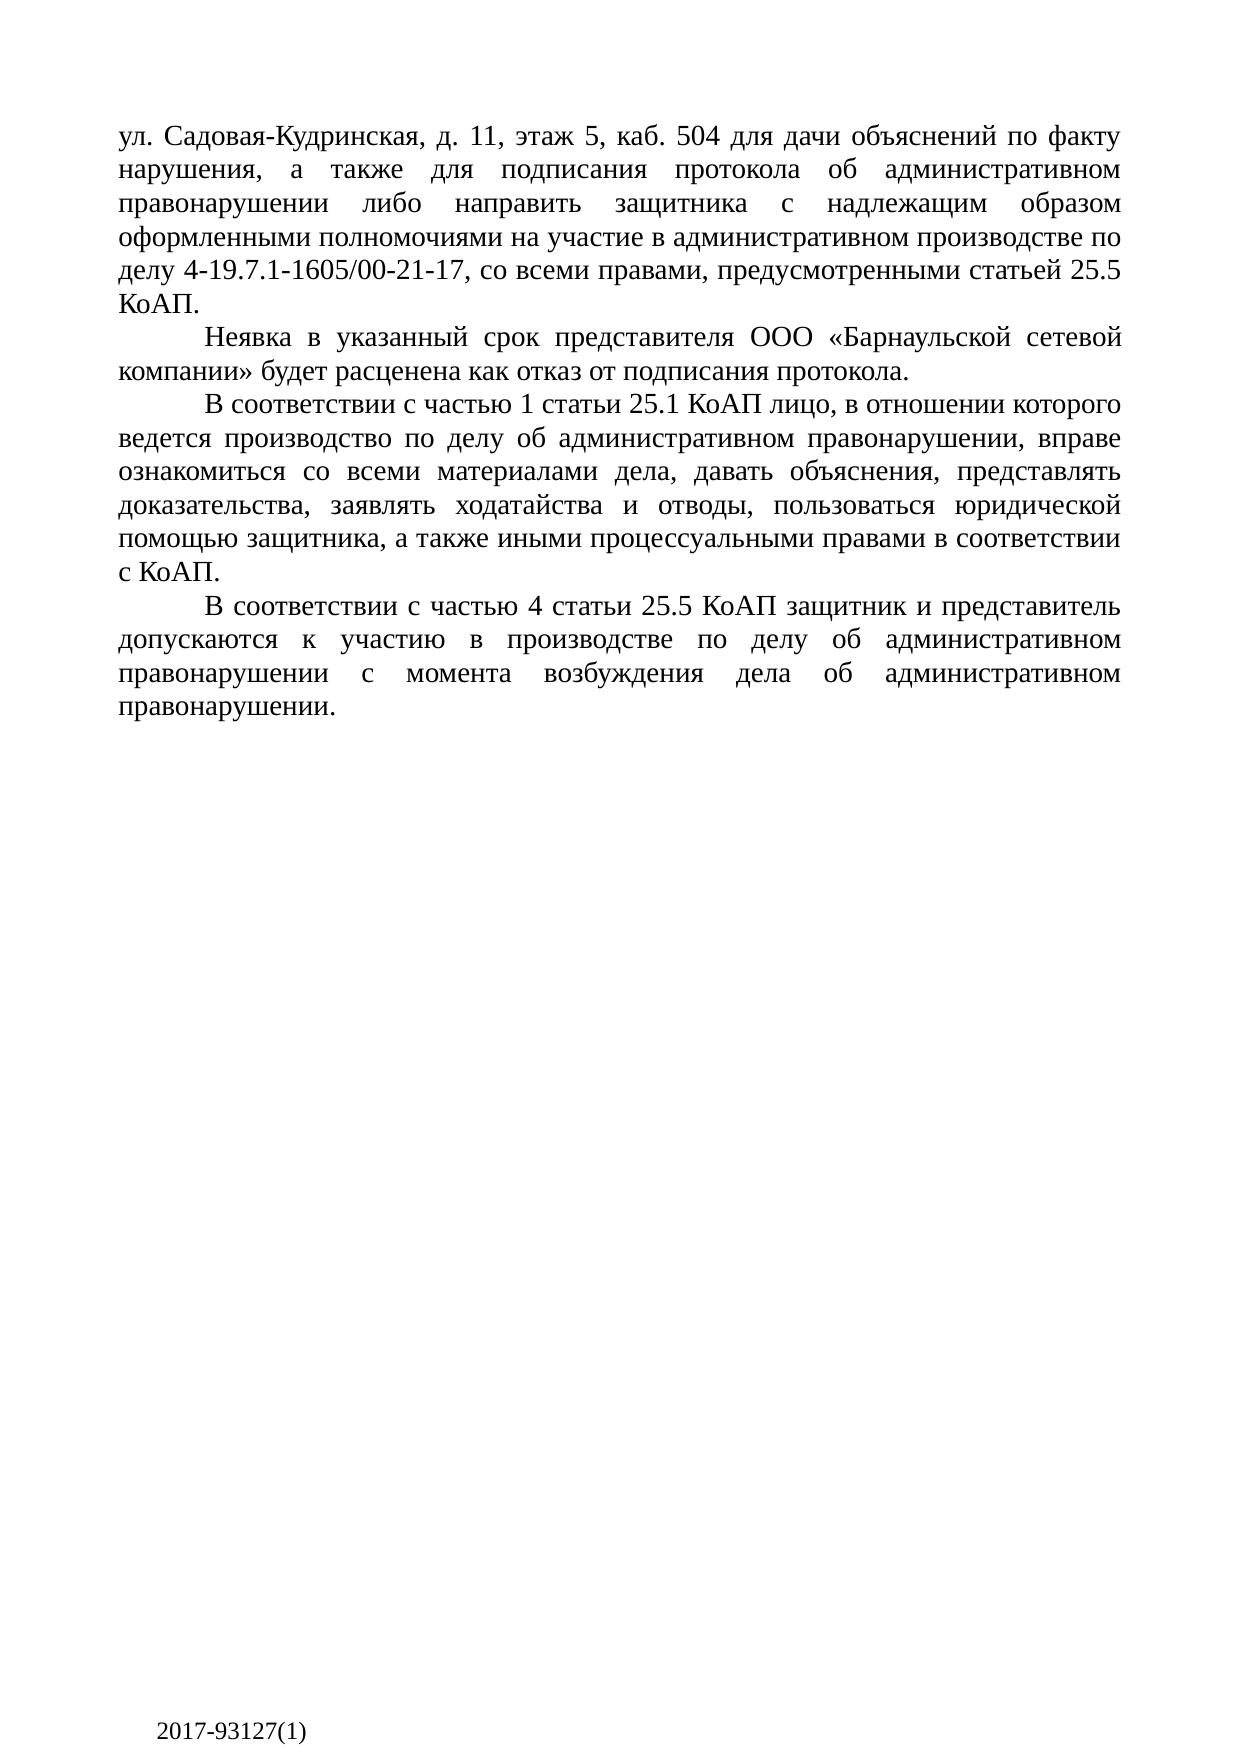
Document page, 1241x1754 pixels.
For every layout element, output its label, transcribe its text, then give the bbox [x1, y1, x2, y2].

text Неявка в указанный срок представителя ООО «Барнаульской сетевой компании» будет расценена как отказ от подписания протокола. [118, 319, 1122, 386]
text В соответствии с частью 1 статьи 25.1 КоАП лицо, в отношении которого ведется производство по делу об административном правонарушении, вправе ознакомиться со всеми материалами дела, давать объяснения, представлять доказательства, заявлять ходатайства и отводы, пользоваться юридической помощью защитника, а также иными процессуальными правами в соответствии с КоАП. [118, 386, 1122, 588]
text В соответствии с частью 4 статьи 25.5 КоАП защитник и представитель допускаются к участию в производстве по делу об административном правонарушении с момента возбуждения дела об административном правонарушении. [118, 588, 1122, 722]
text ул. Садовая-Кудринская, д. 11, этаж 5, каб. 504 для дачи объяснений по факту нарушения, а также для подписания протокола об административном правонарушении либо направить защитника с надлежащим образом оформленными полномочиями на участие в административном производстве по делу 4-19.7.1-1605/00-21-17, со всеми правами, предусмотренными статьей 25.5 КоАП. [118, 118, 1122, 319]
